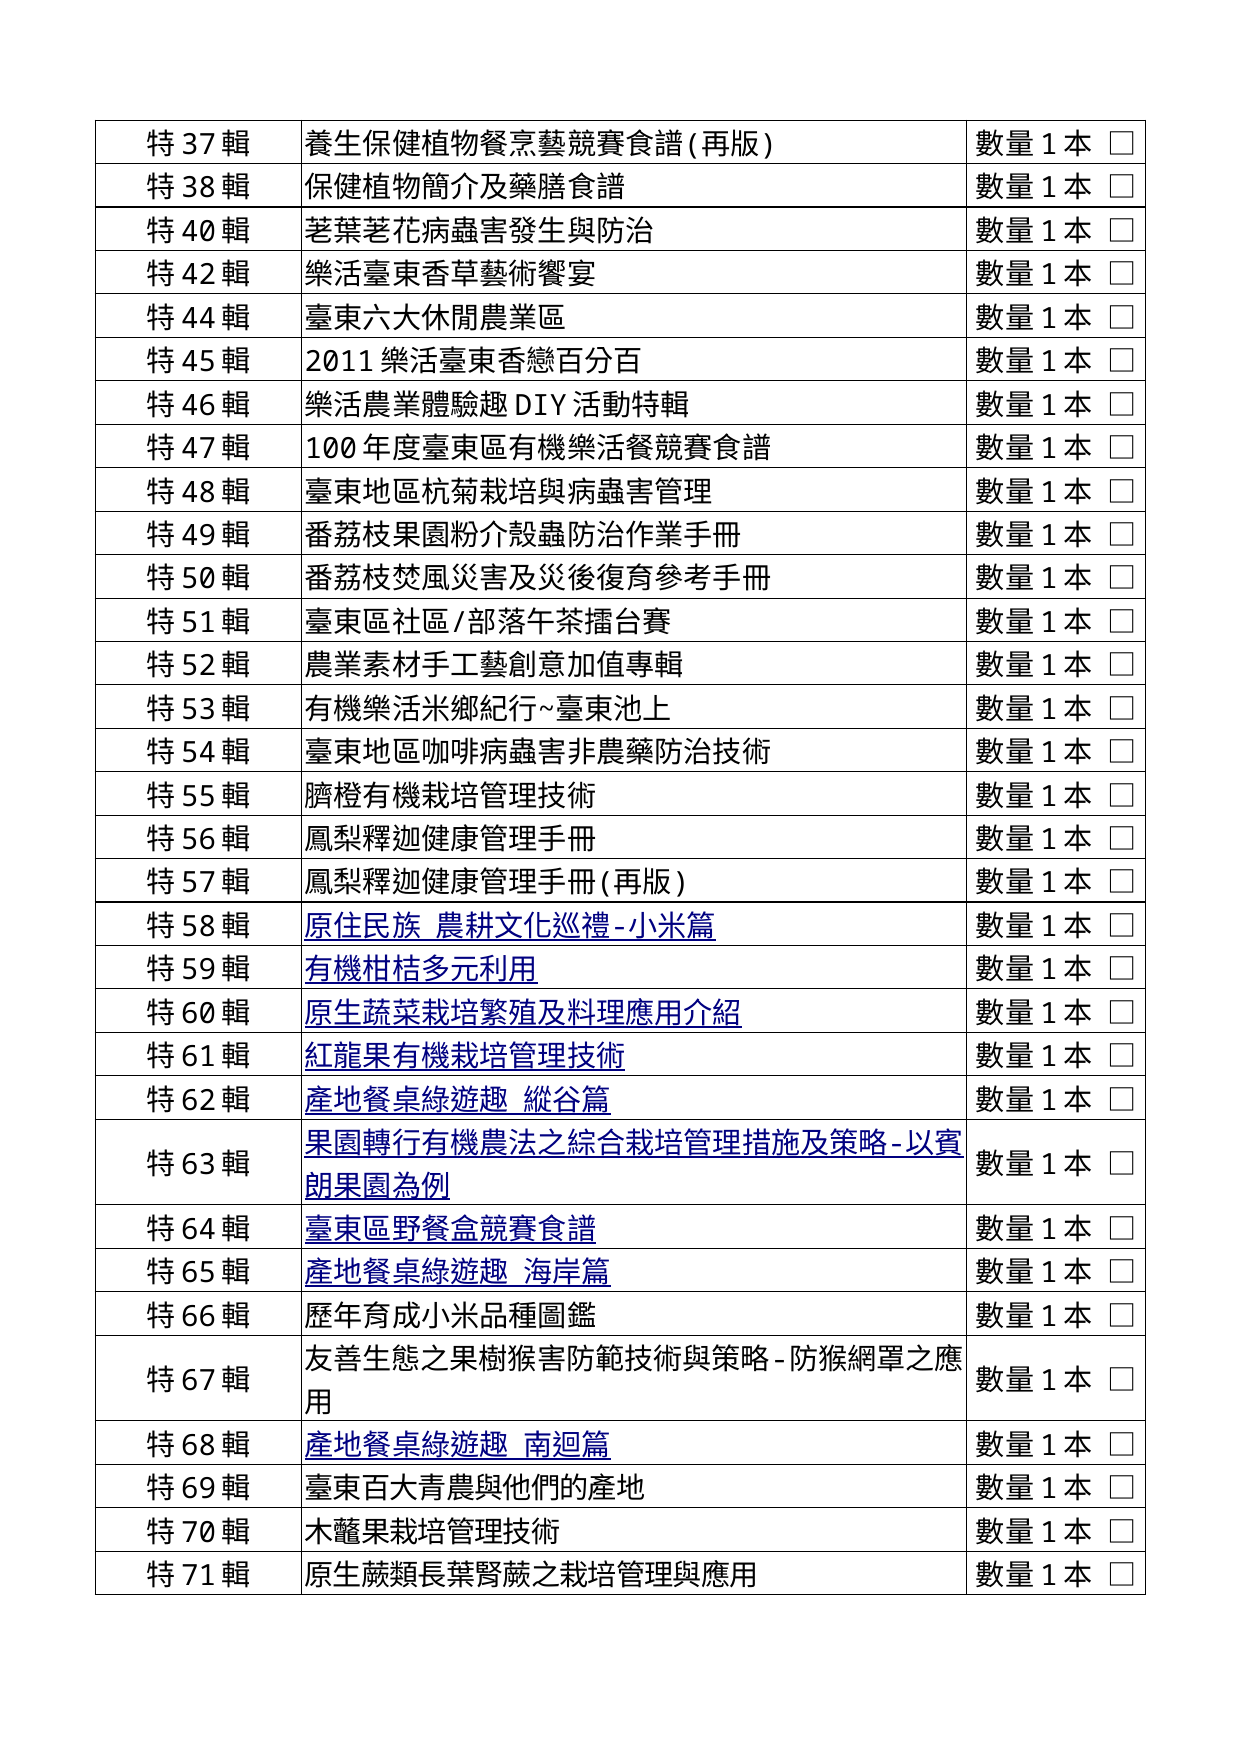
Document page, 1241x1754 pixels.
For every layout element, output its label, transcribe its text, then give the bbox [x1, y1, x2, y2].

table_cell 樂活臺東香草藝術饗宴 [302, 251, 966, 293]
table_cell 數量1本 □ [967, 208, 1145, 250]
table_cell 特70輯 [96, 1508, 301, 1551]
table_cell 產地餐桌綠遊趣 海岸篇 [302, 1249, 966, 1291]
table_cell 2011樂活臺東香戀百分百 [302, 338, 966, 380]
table_cell 友善生態之果樹猴害防範技術與策略-防猴網罩之應用 [302, 1336, 966, 1420]
table_cell 數量1本 □ [967, 772, 1145, 814]
table_cell 臍橙有機栽培管理技術 [302, 772, 966, 814]
table_cell 數量1本 □ [967, 1508, 1145, 1551]
table_cell 數量1本 □ [967, 294, 1145, 337]
table_cell 數量1本 □ [967, 251, 1145, 293]
table_cell 特46輯 [96, 381, 301, 424]
table_cell 數量1本 □ [967, 1120, 1145, 1204]
table_cell 紅龍果有機栽培管理技術 [302, 1033, 966, 1075]
table_cell 數量1本 □ [967, 121, 1145, 163]
table_cell 數量1本 □ [967, 903, 1145, 945]
table_cell 數量1本 □ [967, 1552, 1145, 1594]
table_cell 臺東地區咖啡病蟲害非農藥防治技術 [302, 729, 966, 771]
table_cell 特62輯 [96, 1076, 301, 1119]
table_cell 特40輯 [96, 208, 301, 250]
table_cell 有機樂活米鄉紀行~臺東池上 [302, 685, 966, 728]
table_cell 數量1本 □ [967, 164, 1145, 206]
table_cell 特45輯 [96, 338, 301, 380]
table_cell 數量1本 □ [967, 381, 1145, 424]
table_cell 100年度臺東區有機樂活餐競賽食譜 [302, 425, 966, 467]
table_cell 有機柑桔多元利用 [302, 946, 966, 988]
table_cell 特52輯 [96, 642, 301, 684]
table_cell 數量1本 □ [967, 468, 1145, 511]
table_cell 產地餐桌綠遊趣 南迴篇 [302, 1421, 966, 1464]
table_cell 數量1本 □ [967, 642, 1145, 684]
table_cell 特54輯 [96, 729, 301, 771]
table_cell 特59輯 [96, 946, 301, 988]
table_cell 特71輯 [96, 1552, 301, 1594]
table_cell 養生保健植物餐烹藝競賽食譜(再版) [302, 121, 966, 163]
table_cell 特56輯 [96, 816, 301, 858]
table_cell 番荔枝焚風災害及災後復育參考手冊 [302, 555, 966, 597]
table_cell 臺東區社區/部落午茶擂台賽 [302, 599, 966, 641]
table_cell 特60輯 [96, 989, 301, 1032]
table_cell 特69輯 [96, 1465, 301, 1507]
table_cell 樂活農業體驗趣DIY活動特輯 [302, 381, 966, 424]
table_cell 數量1本 □ [967, 946, 1145, 988]
table_cell 特66輯 [96, 1292, 301, 1335]
table_cell 特50輯 [96, 555, 301, 597]
table_cell 果園轉行有機農法之綜合栽培管理措施及策略-以賓朗果園為例 [302, 1120, 966, 1204]
table_cell 數量1本 □ [967, 1033, 1145, 1075]
table_cell 特67輯 [96, 1336, 301, 1420]
table_cell 臺東百大青農與他們的產地 [302, 1465, 966, 1507]
table_cell 數量1本 □ [967, 1292, 1145, 1335]
table_cell 特57輯 [96, 859, 301, 901]
table_cell 數量1本 □ [967, 1421, 1145, 1464]
table_cell 木虌果栽培管理技術 [302, 1508, 966, 1551]
table_cell 數量1本 □ [967, 729, 1145, 771]
table_cell 番荔枝果園粉介殼蟲防治作業手冊 [302, 512, 966, 554]
table_cell 數量1本 □ [967, 555, 1145, 597]
table_cell 鳳梨釋迦健康管理手冊(再版) [302, 859, 966, 901]
table_cell 原生蕨類長葉腎蕨之栽培管理與應用 [302, 1552, 966, 1594]
table_cell 數量1本 □ [967, 1249, 1145, 1291]
table_cell 數量1本 □ [967, 1076, 1145, 1119]
table_cell 農業素材手工藝創意加值專輯 [302, 642, 966, 684]
table_cell 特48輯 [96, 468, 301, 511]
table_cell 特68輯 [96, 1421, 301, 1464]
table_cell 特65輯 [96, 1249, 301, 1291]
table_cell 特63輯 [96, 1120, 301, 1204]
table_cell 歷年育成小米品種圖鑑 [302, 1292, 966, 1335]
table_cell 臺東六大休閒農業區 [302, 294, 966, 337]
table_cell 鳳梨釋迦健康管理手冊 [302, 816, 966, 858]
table_cell 臺東區野餐盒競賽食譜 [302, 1205, 966, 1248]
table_cell 特37輯 [96, 121, 301, 163]
table_cell 特53輯 [96, 685, 301, 728]
table_cell 數量1本 □ [967, 1465, 1145, 1507]
table_cell 數量1本 □ [967, 512, 1145, 554]
table_cell 數量1本 □ [967, 338, 1145, 380]
table_cell 特42輯 [96, 251, 301, 293]
table_cell 保健植物簡介及藥膳食譜 [302, 164, 966, 206]
table_cell 數量1本 □ [967, 1205, 1145, 1248]
table_cell 臺東地區杭菊栽培與病蟲害管理 [302, 468, 966, 511]
table_cell 特38輯 [96, 164, 301, 206]
table_cell 產地餐桌綠遊趣 縱谷篇 [302, 1076, 966, 1119]
table_cell 數量1本 □ [967, 859, 1145, 901]
table_cell 特44輯 [96, 294, 301, 337]
table_cell 特47輯 [96, 425, 301, 467]
table_cell 特64輯 [96, 1205, 301, 1248]
table_cell 特49輯 [96, 512, 301, 554]
table_cell 數量1本 □ [967, 425, 1145, 467]
table_cell 數量1本 □ [967, 599, 1145, 641]
table_cell 特61輯 [96, 1033, 301, 1075]
table_cell 特58輯 [96, 903, 301, 945]
table_cell 數量1本 □ [967, 989, 1145, 1032]
table_cell 數量1本 □ [967, 685, 1145, 728]
table_cell 特55輯 [96, 772, 301, 814]
table_cell 特51輯 [96, 599, 301, 641]
table_cell 數量1本 □ [967, 816, 1145, 858]
table_cell 原生蔬菜栽培繁殖及料理應用介紹 [302, 989, 966, 1032]
table_cell 原住民族 農耕文化巡禮-小米篇 [302, 903, 966, 945]
table_cell 數量1本 □ [967, 1336, 1145, 1420]
table_cell 荖葉荖花病蟲害發生與防治 [302, 208, 966, 250]
